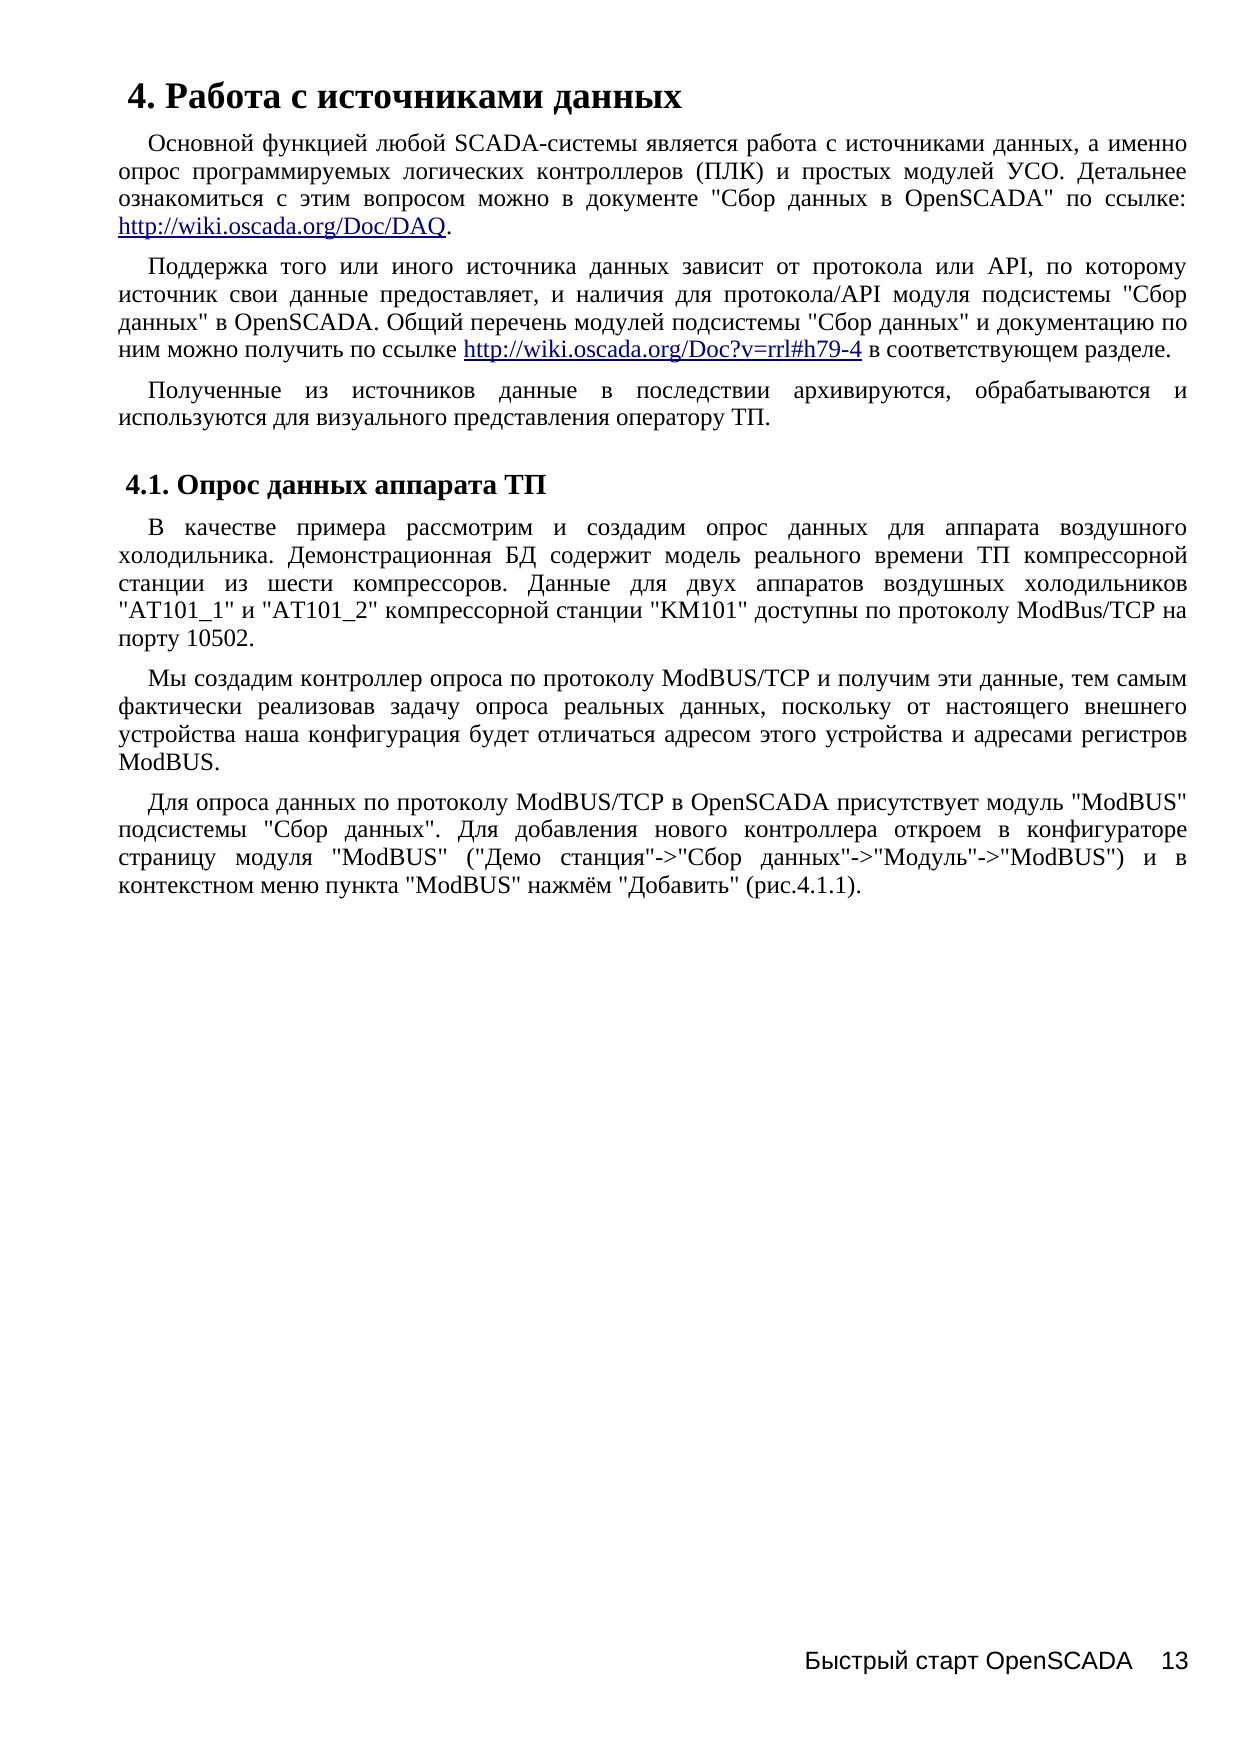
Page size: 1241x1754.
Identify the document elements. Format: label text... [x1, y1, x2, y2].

subtitle 4.1. Опрос данных аппарата ТП [118, 469, 1188, 501]
text В качестве примера рассмотрим и создадим опрос данных для аппарата воздушного холодильника. Демонстрационная БД содержит модель реального времени ТП компрессорной станции из шести компрессоров. Данные для двух аппаратов воздушных холодильников "AT101_1" и "AT101_2" компрессорной станции "KM101" доступны по протоколу ModBus/TCP на порту 10502. [118, 513, 1188, 652]
text Основной функцией любой SCADA-системы является работа с источниками данных, а именно опрос программируемых логических контроллеров (ПЛК) и простых модулей УСО. Детальнее ознакомиться с этим вопросом можно в документе "Сбор данных в OpenSCADA" по ссылке: http://wiki.oscada.org/Doc/DAQ. [118, 129, 1188, 240]
text Полученные из источников данные в последствии архивируются, обрабатываются и используются для визуального представления оператору ТП. [118, 376, 1188, 431]
text Для опроса данных по протоколу ModBUS/TCP в OpenSCADA присутствует модуль "ModBUS" подсистемы "Сбор данных". Для добавления нового контроллера откроем в конфигураторе страницу модуля "ModBUS" ("Демо станция"->"Сбор данных"->"Модуль"->"ModBUS") и в контекстном меню пункта "ModBUS" нажмём "Добавить" (рис.4.1.1). [118, 788, 1188, 899]
subtitle 4. Работа с источниками данных [118, 75, 1188, 117]
text Мы создадим контроллер опроса по протоколу ModBUS/TCP и получим эти данные, тем самым фактически реализовав задачу опроса реальных данных, поскольку от настоящего внешнего устройства наша конфигурация будет отличаться адресом этого устройства и адресами регистров ModBUS. [118, 664, 1188, 775]
text Поддержка того или иного источника данных зависит от протокола или API, по которому источник свои данные предоставляет, и наличия для протокола/API модуля подсистемы "Сбор данных" в OpenSCADA. Общий перечень модулей подсистемы "Сбор данных" и документацию по ним можно получить по ссылке http://wiki.oscada.org/Doc?v=rrl#h79-4 в соответствующем разделе. [118, 252, 1188, 363]
